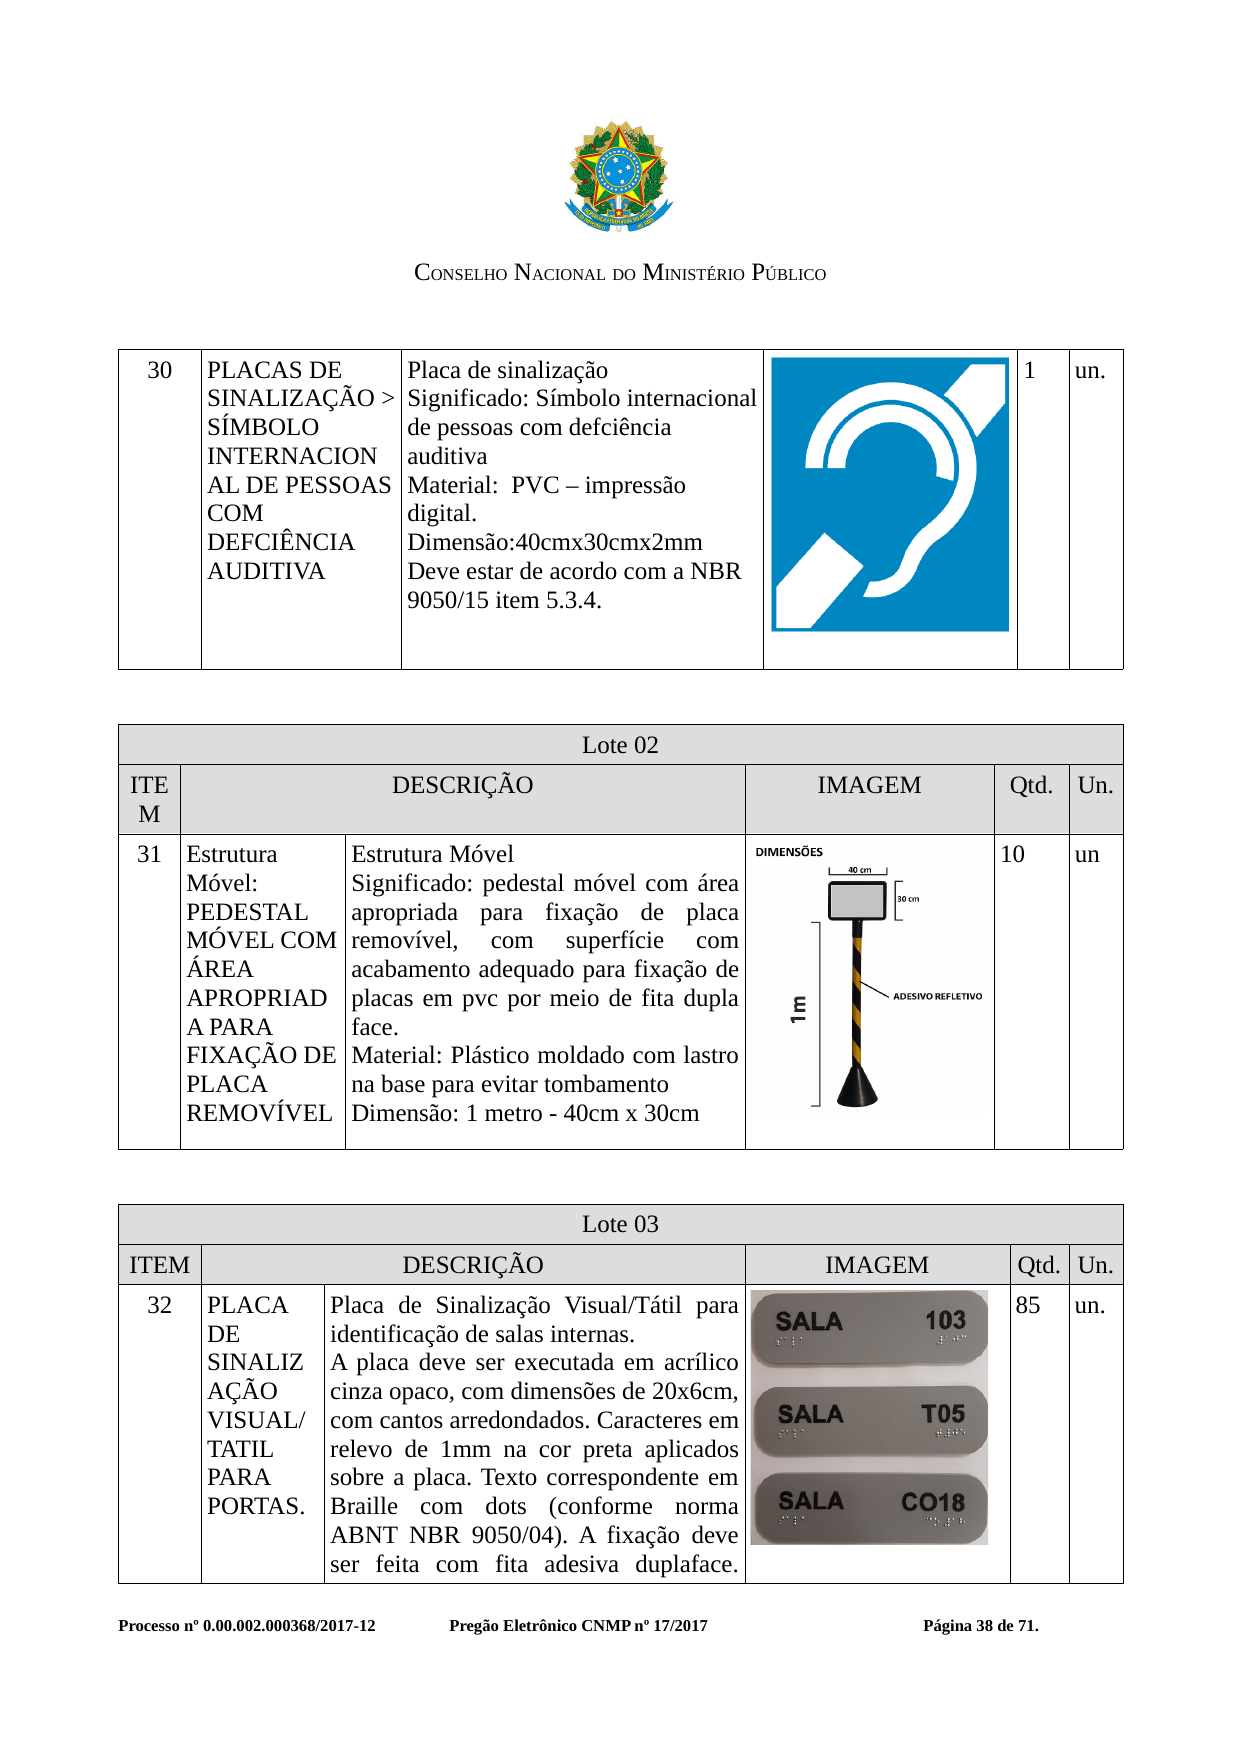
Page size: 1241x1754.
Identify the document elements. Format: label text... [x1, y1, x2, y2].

table_cell [764, 635, 1017, 669]
table_cell IMAGEM [746, 765, 994, 833]
table_cell 85 [1011, 1285, 1069, 1583]
table_cell un [1070, 835, 1123, 1148]
table_cell Un. [1070, 1245, 1123, 1284]
table_cell 32 [119, 1285, 201, 1583]
table_cell 1 [1018, 350, 1069, 669]
table_cell Placa de Sinalização Visual/Tátil para identificação de salas internas. A placa deve ser executada em acrílico cinza opaco, com dimensões de 20x6cm, com cantos arredondados. Caracteres em relevo de 1mm na cor preta aplicados sobre a placa. Texto correspondente em Braille com dots (conforme norma ABNT NBR 9050/04). A fixação deve ser feita com fita adesiva duplaface. [325, 1285, 745, 1583]
table_cell Placa de sinalização Significado: Símbolo internacional de pessoas com defciência auditiva Material: PVC – impressão digital. Dimensão:40cmx30cmx2mm Deve estar de acordo com a NBR 9050/15 item 5.3.4. [402, 350, 763, 669]
table_cell DESCRIÇÃO [202, 1245, 745, 1284]
table_cell Estrutura Móvel Significado: pedestal móvel com área apropriada para fixação de placa removível, com superfície com acabamento adequado para fixação de placas em pvc por meio de fita dupla face. Material: Plástico moldado com lastro na base para evitar tombamento Dimensão: 1 metro - 40cm x 30cm [346, 835, 745, 1148]
table_cell un. [1070, 1285, 1123, 1583]
table_cell [764, 350, 1017, 634]
table_cell 31 [119, 835, 180, 1148]
table_cell Qtd. [1011, 1245, 1069, 1284]
table_cell 30 [119, 350, 201, 669]
table_cell Un. [1070, 765, 1123, 833]
table_cell PLACAS DE SINALIZAÇÃO > SÍMBOLO INTERNACIONAL DE PESSOAS COM DEFCIÊNCIA AUDITIVA [202, 350, 401, 669]
table_cell un. [1070, 350, 1123, 669]
table_cell IMAGEM [746, 1245, 1010, 1284]
table_cell Qtd. [995, 765, 1069, 833]
table_cell DESCRIÇÃO [181, 765, 745, 833]
table_header Lote 03 [119, 1205, 1123, 1244]
table_cell Estrutura Móvel: PEDESTAL MÓVEL COM ÁREA APROPRIADA PARA FIXAÇÃO DE PLACA REMOVÍVEL [181, 835, 345, 1148]
table_cell PLACA DE SINALIZAÇÃO VISUAL/TATIL PARA PORTAS. [202, 1285, 324, 1583]
table_cell [746, 1285, 1010, 1583]
table_cell [746, 835, 994, 1148]
table_cell 10 [995, 835, 1069, 1148]
picture [768, 354, 1012, 635]
table_cell ITEM [119, 1245, 201, 1284]
table_cell ITEM [119, 765, 180, 833]
table_header Lote 02 [119, 725, 1123, 764]
